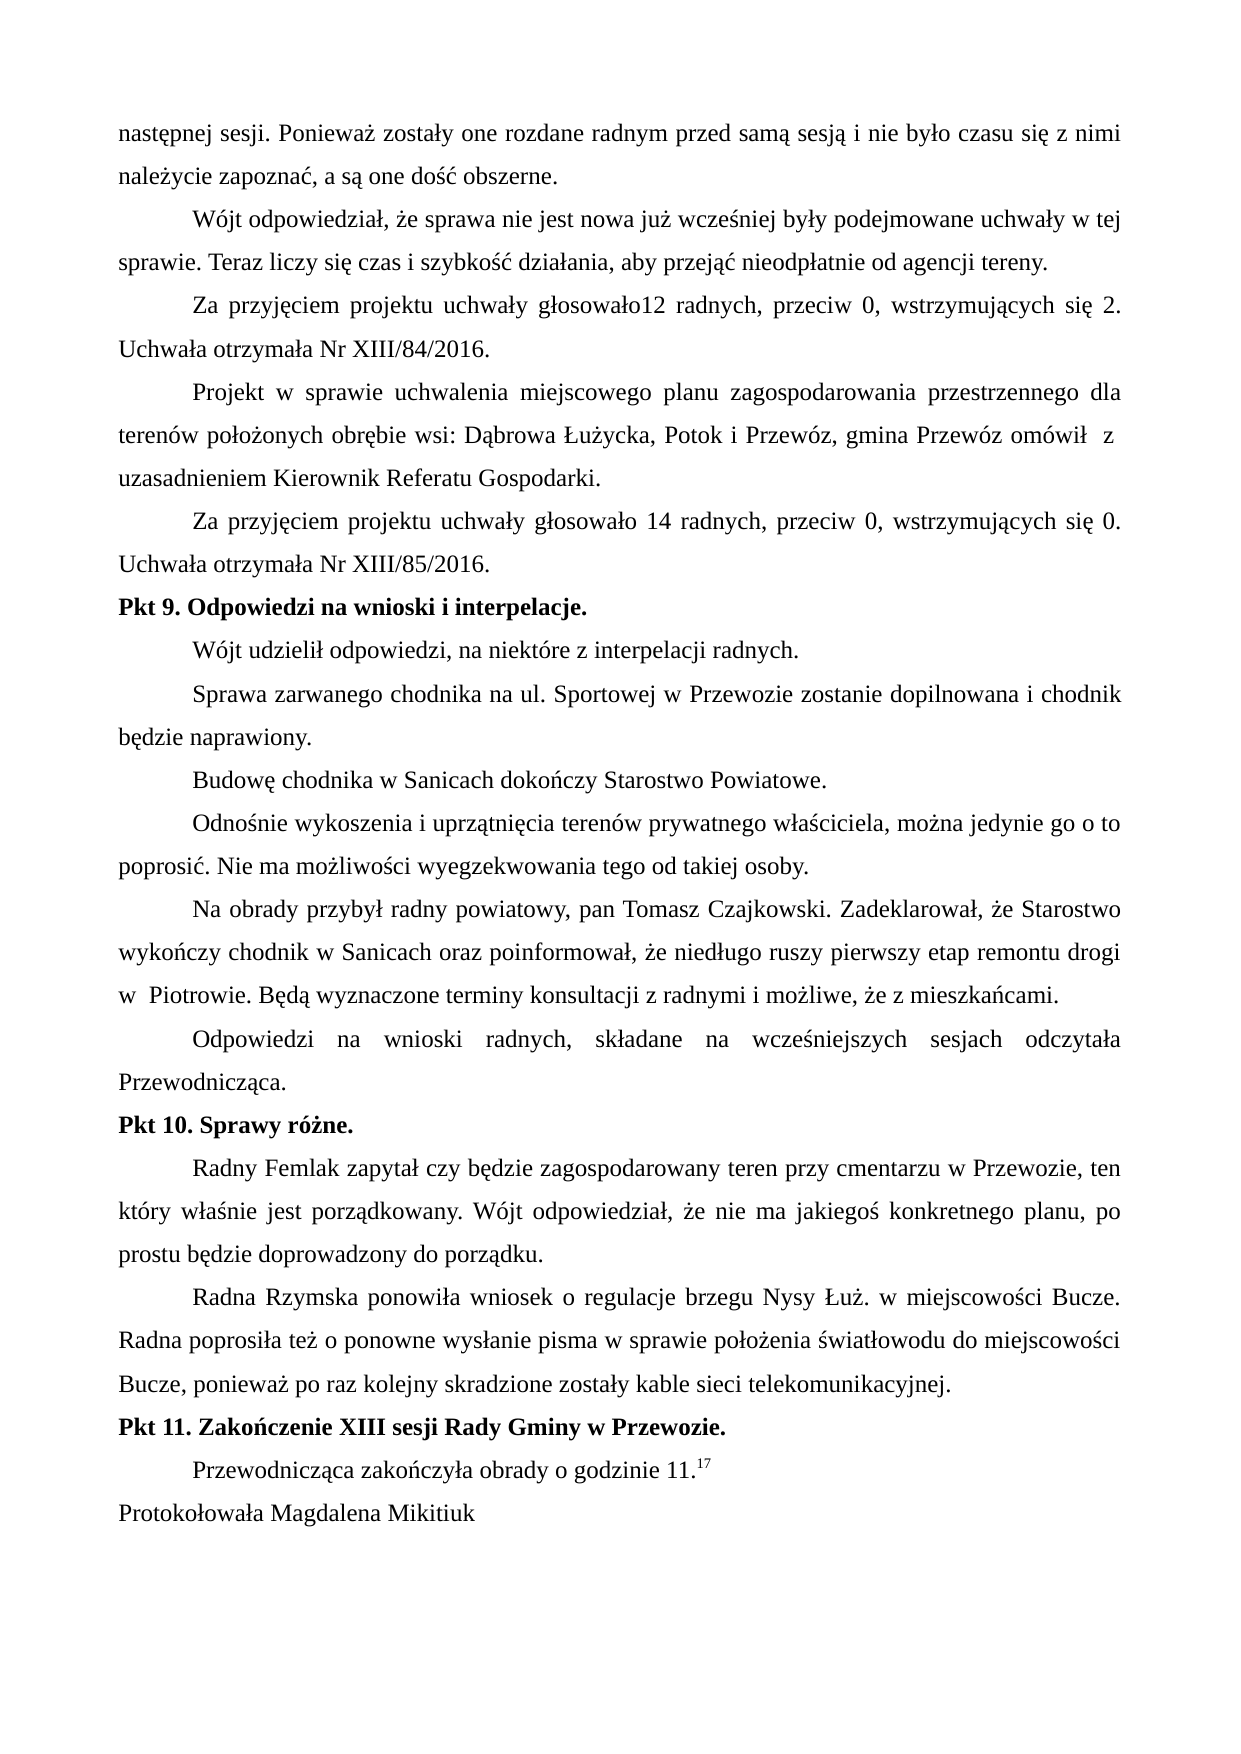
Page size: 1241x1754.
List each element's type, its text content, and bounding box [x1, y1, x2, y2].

text Wójt odpowiedział, że sprawa nie jest nowa już wcześniej były podejmowane uchwały w tej sprawie. Teraz liczy się czas i szybkość działania, aby przejąć nieodpłatnie od agencji tereny. [118, 204, 1122, 276]
text Protokołowała Magdalena Mikitiuk [118, 1498, 1122, 1527]
text Za przyjęciem projektu uchwały głosowało 14 radnych, przeciw 0, wstrzymujących się 0. Uchwała otrzymała Nr XIII/85/2016. [118, 506, 1122, 578]
text Budowę chodnika w Sanicach dokończy Starostwo Powiatowe. [118, 765, 1122, 794]
text Pkt 9. Odpowiedzi na wnioski i interpelacje. [118, 592, 1122, 621]
text Przewodnicząca zakończyła obrady o godzinie 11.17 [118, 1455, 1122, 1484]
text Wójt udzielił odpowiedzi, na niektóre z interpelacji radnych. [118, 636, 1122, 664]
text Za przyjęciem projektu uchwały głosowało12 radnych, przeciw 0, wstrzymujących się 2. Uchwała otrzymała Nr XIII/84/2016. [118, 291, 1122, 362]
text Odpowiedzi na wnioski radnych, składane na wcześniejszych sesjach odczytała Przewodnicząca. [118, 1024, 1122, 1096]
text Pkt 10. Sprawy różne. [118, 1110, 1122, 1139]
text Sprawa zarwanego chodnika na ul. Sportowej w Przewozie zostanie dopilnowana i chodnik będzie naprawiony. [118, 679, 1122, 751]
text Odnośnie wykoszenia i uprzątnięcia terenów prywatnego właściciela, można jedynie go o to poprosić. Nie ma możliwości wyegzekwowania tego od takiej osoby. [118, 808, 1122, 880]
text Radny Femlak zapytał czy będzie zagospodarowany teren przy cmentarzu w Przewozie, ten który właśnie jest porządkowany. Wójt odpowiedział, że nie ma jakiegoś konkretnego planu, po prostu będzie doprowadzony do porządku. [118, 1153, 1122, 1268]
text Na obrady przybył radny powiatowy, pan Tomasz Czajkowski. Zadeklarował, że Starostwo wykończy chodnik w Sanicach oraz poinformował, że niedługo ruszy pierwszy etap remontu drogi w Piotrowie. Będą wyznaczone terminy konsultacji z radnymi i możliwe, że z mieszkańcami. [118, 894, 1122, 1009]
text następnej sesji. Ponieważ zostały one rozdane radnym przed samą sesją i nie było czasu się z nimi należycie zapoznać, a są one dość obszerne. [118, 118, 1122, 190]
text Radna Rzymska ponowiła wniosek o regulacje brzegu Nysy Łuż. w miejscowości Bucze. Radna poprosiła też o ponowne wysłanie pisma w sprawie położenia światłowodu do miejscowości Bucze, ponieważ po raz kolejny skradzione zostały kable sieci telekomunikacyjnej. [118, 1282, 1122, 1397]
text Pkt 11. Zakończenie XIII sesji Rady Gminy w Przewozie. [118, 1412, 1122, 1441]
text Projekt w sprawie uchwalenia miejscowego planu zagospodarowania przestrzennego dla terenów położonych obrębie wsi: Dąbrowa Łużycka, Potok i Przewóz, gmina Przewóz omówił z uzasadnieniem Kierownik Referatu Gospodarki. [118, 377, 1122, 492]
